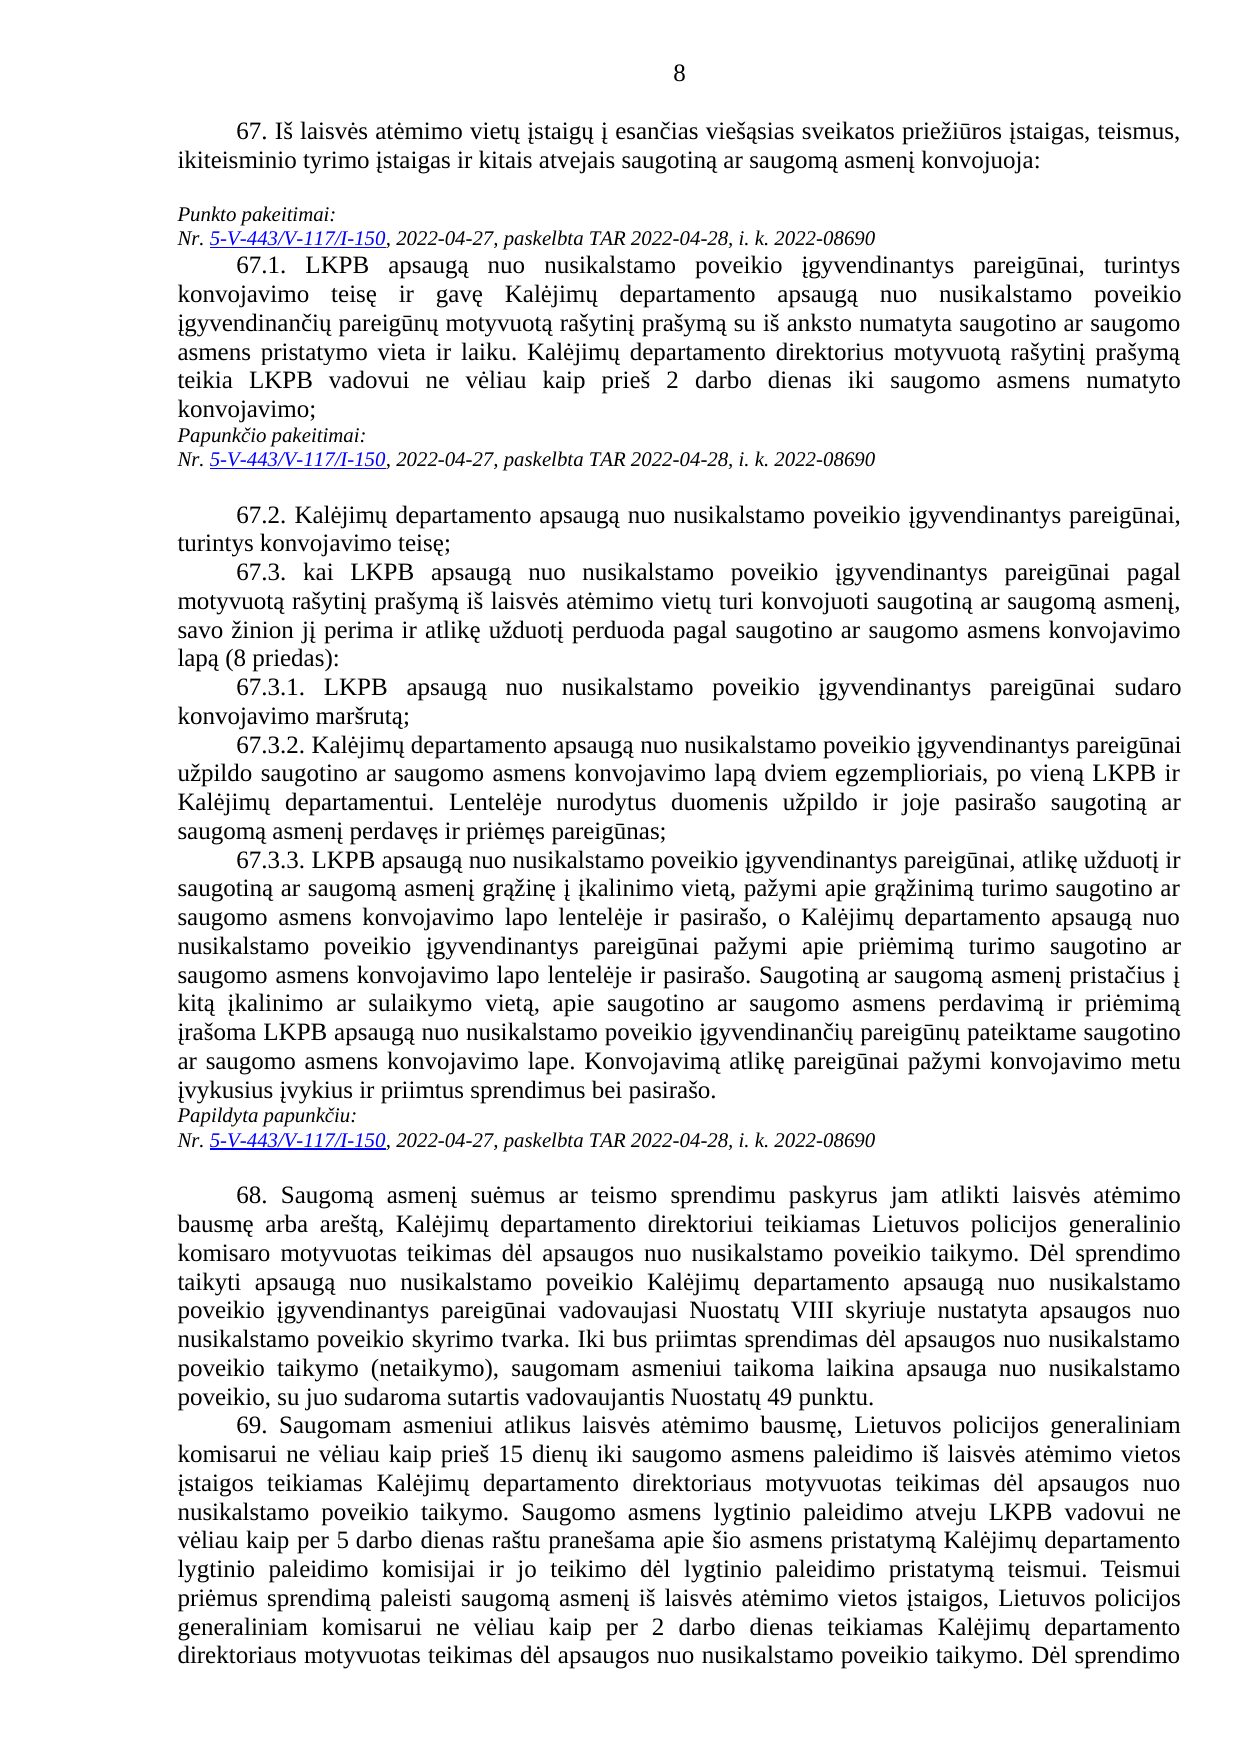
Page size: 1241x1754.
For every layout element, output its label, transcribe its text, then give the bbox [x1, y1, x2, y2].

text Punkto pakeitimai: [177, 202, 1181, 226]
text 67.2. Kalėjimų departamento apsaugą nuo nusikalstamo poveikio įgyvendinantys pareigūnai, turintys konvojavimo teisę; [177, 500, 1181, 557]
text Papunkčio pakeitimai: [177, 423, 1181, 447]
text Nr. 5-V-443/V-117/I-150, 2022-04-27, paskelbta TAR 2022-04-28, i. k. 2022-08690 [177, 1127, 1181, 1152]
text 67.3.1. LKPB apsaugą nuo nusikalstamo poveikio įgyvendinantys pareigūnai sudaro konvojavimo maršrutą; [177, 672, 1181, 730]
text 67.3.3. LKPB apsaugą nuo nusikalstamo poveikio įgyvendinantys pareigūnai, atlikę užduotį ir saugotiną ar saugomą asmenį grąžinę į įkalinimo vietą, pažymi apie grąžinimą turimo saugotino ar saugomo asmens konvojavimo lapo lentelėje ir pasirašo, o Kalėjimų departamento apsaugą nuo nusikalstamo poveikio įgyvendinantys pareigūnai pažymi apie priėmimą turimo saugotino ar saugomo asmens konvojavimo lapo lentelėje ir pasirašo. Saugotiną ar saugomą asmenį pristačius į kitą įkalinimo ar sulaikymo vietą, apie saugotino ar saugomo asmens perdavimą ir priėmimą įrašoma LKPB apsaugą nuo nusikalstamo poveikio įgyvendinančių pareigūnų pateiktame saugotino ar saugomo asmens konvojavimo lape. Konvojavimą atlikę pareigūnai pažymi konvojavimo metu įvykusius įvykius ir priimtus sprendimus bei pasirašo. [177, 845, 1181, 1103]
text 67. Iš laisvės atėmimo vietų įstaigų į esančias viešąsias sveikatos priežiūros įstaigas, teismus, ikiteisminio tyrimo įstaigas ir kitais atvejais saugotiną ar saugomą asmenį konvojuoja: [177, 116, 1181, 173]
text 67.3. kai LKPB apsaugą nuo nusikalstamo poveikio įgyvendinantys pareigūnai pagal motyvuotą rašytinį prašymą iš laisvės atėmimo vietų turi konvojuoti saugotiną ar saugomą asmenį, savo žinion jį perima ir atlikę užduotį perduoda pagal saugotino ar saugomo asmens konvojavimo lapą (8 priedas): [177, 557, 1181, 672]
text Nr. 5-V-443/V-117/I-150, 2022-04-27, paskelbta TAR 2022-04-28, i. k. 2022-08690 [177, 226, 1181, 250]
text Nr. 5-V-443/V-117/I-150, 2022-04-27, paskelbta TAR 2022-04-28, i. k. 2022-08690 [177, 447, 1181, 471]
text Papildyta papunkčiu: [177, 1103, 1181, 1127]
text 67.1. LKPB apsaugą nuo nusikalstamo poveikio įgyvendinantys pareigūnai, turintys konvojavimo teisę ir gavę Kalėjimų departamento apsaugą nuo nusikalstamo poveikio įgyvendinančių pareigūnų motyvuotą rašytinį prašymą su iš anksto numatyta saugotino ar saugomo asmens pristatymo vieta ir laiku. Kalėjimų departamento direktorius motyvuotą rašytinį prašymą teikia LKPB vadovui ne vėliau kaip prieš 2 darbo dienas iki saugomo asmens numatyto konvojavimo; [177, 250, 1181, 423]
text 69. Saugomam asmeniui atlikus laisvės atėmimo bausmę, Lietuvos policijos generaliniam komisarui ne vėliau kaip prieš 15 dienų iki saugomo asmens paleidimo iš laisvės atėmimo vietos įstaigos teikiamas Kalėjimų departamento direktoriaus motyvuotas teikimas dėl apsaugos nuo nusikalstamo poveikio taikymo. Saugomo asmens lygtinio paleidimo atveju LKPB vadovui ne vėliau kaip per 5 darbo dienas raštu pranešama apie šio asmens pristatymą Kalėjimų departamento lygtinio paleidimo komisijai ir jo teikimo dėl lygtinio paleidimo pristatymą teismui. Teismui priėmus sprendimą paleisti saugomą asmenį iš laisvės atėmimo vietos įstaigos, Lietuvos policijos generaliniam komisarui ne vėliau kaip per 2 darbo dienas teikiamas Kalėjimų departamento direktoriaus motyvuotas teikimas dėl apsaugos nuo nusikalstamo poveikio taikymo. Dėl sprendimo [177, 1410, 1181, 1669]
text 67.3.2. Kalėjimų departamento apsaugą nuo nusikalstamo poveikio įgyvendinantys pareigūnai užpildo saugotino ar saugomo asmens konvojavimo lapą dviem egzemplioriais, po vieną LKPB ir Kalėjimų departamentui. Lentelėje nurodytus duomenis užpildo ir joje pasirašo saugotiną ar saugomą asmenį perdavęs ir priėmęs pareigūnas; [177, 730, 1181, 845]
text 68. Saugomą asmenį suėmus ar teismo sprendimu paskyrus jam atlikti laisvės atėmimo bausmę arba areštą, Kalėjimų departamento direktoriui teikiamas Lietuvos policijos generalinio komisaro motyvuotas teikimas dėl apsaugos nuo nusikalstamo poveikio taikymo. Dėl sprendimo taikyti apsaugą nuo nusikalstamo poveikio Kalėjimų departamento apsaugą nuo nusikalstamo poveikio įgyvendinantys pareigūnai vadovaujasi Nuostatų VIII skyriuje nustatyta apsaugos nuo nusikalstamo poveikio skyrimo tvarka. Iki bus priimtas sprendimas dėl apsaugos nuo nusikalstamo poveikio taikymo (netaikymo), saugomam asmeniui taikoma laikina apsauga nuo nusikalstamo poveikio, su juo sudaroma sutartis vadovaujantis Nuostatų 49 punktu. [177, 1180, 1181, 1410]
